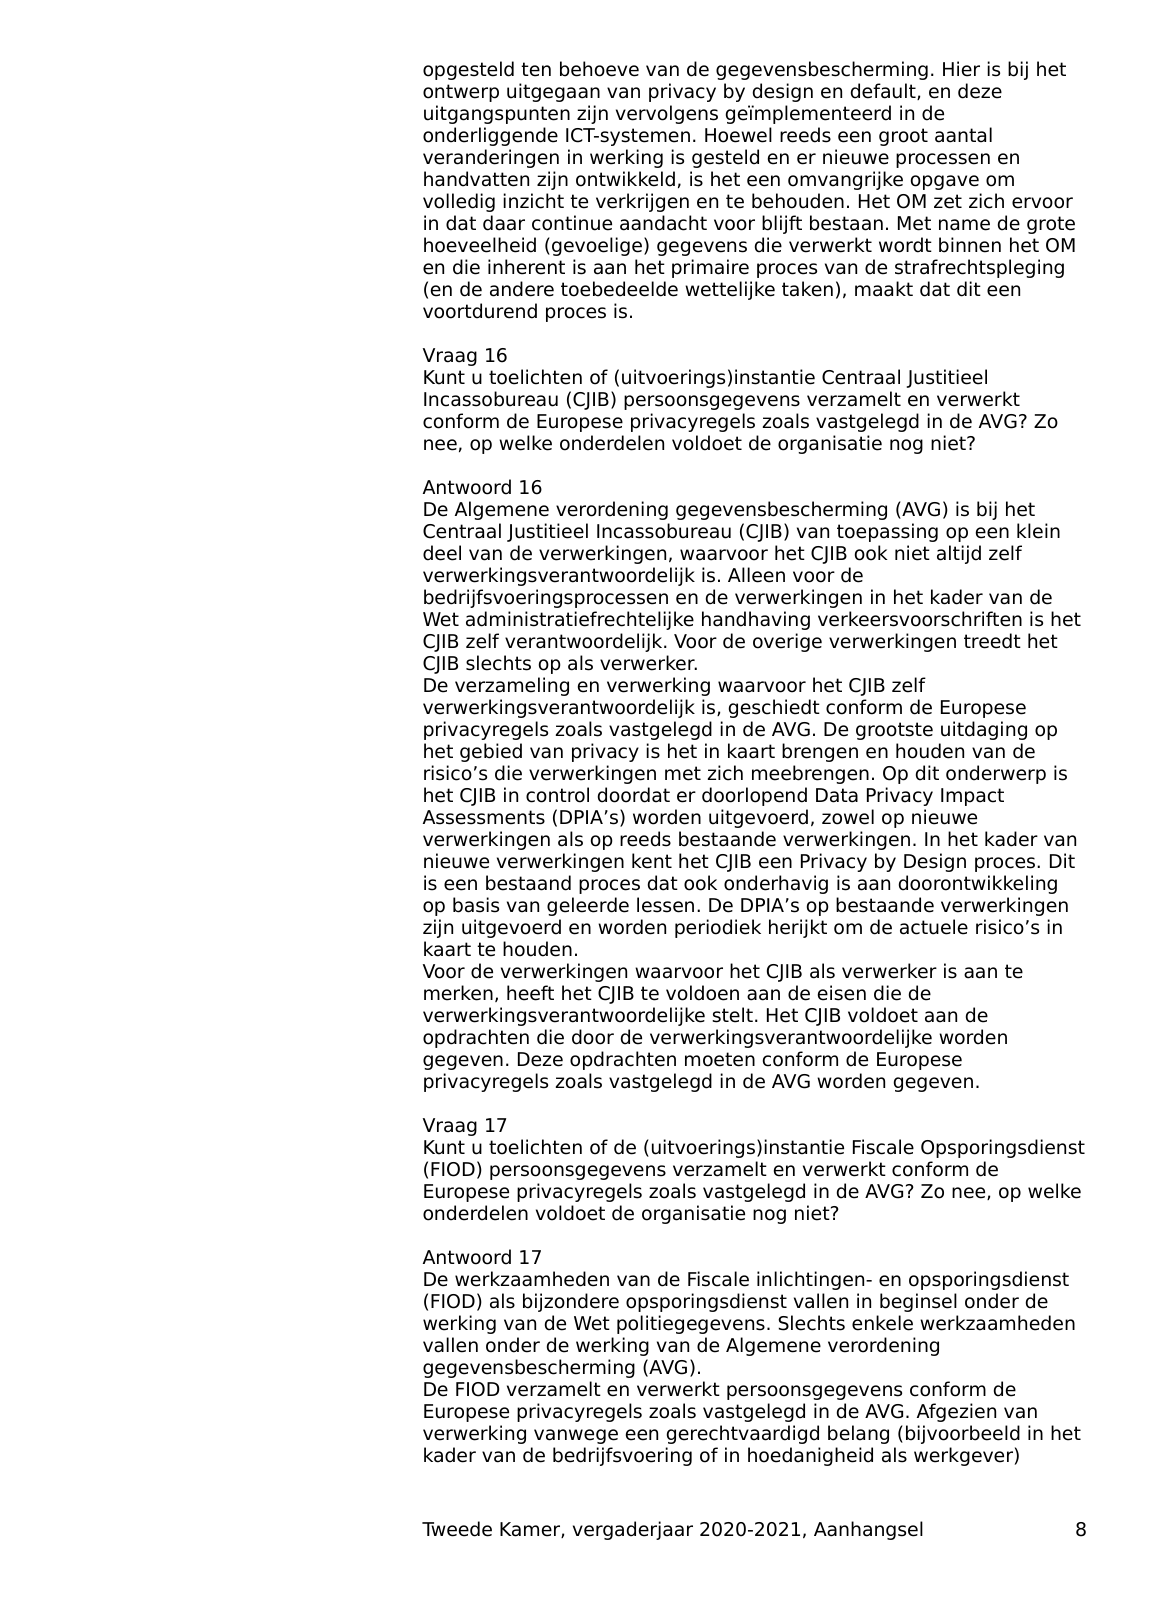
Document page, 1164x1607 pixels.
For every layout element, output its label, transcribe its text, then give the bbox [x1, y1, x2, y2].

text Vraag 16 [422, 345, 1087, 367]
text De werkzaamheden van de Fiscale inlichtingen- en opsporingsdienst (FIOD) als bijzondere opsporingsdienst vallen in beginsel onder de werking van de Wet politiegegevens. Slechts enkele werkzaamheden vallen onder de werking van de Algemene verordening gegevensbescherming (AVG). [422, 1269, 1087, 1379]
text opgesteld ten behoeve van de gegevensbescherming. Hier is bij het ontwerp uitgegaan van privacy by design en default, en deze uitgangspunten zijn vervolgens geïmplementeerd in de onderliggende ICT-systemen. Hoewel reeds een groot aantal veranderingen in werking is gesteld en er nieuwe processen en handvatten zijn ontwikkeld, is het een omvangrijke opgave om volledig inzicht te verkrijgen en te behouden. Het OM zet zich ervoor in dat daar continue aandacht voor blijft bestaan. Met name de grote hoeveelheid (gevoelige) gegevens die verwerkt wordt binnen het OM en die inherent is aan het primaire proces van de strafrechtspleging (en de andere toebedeelde wettelijke taken), maakt dat dit een voortdurend proces is. [422, 59, 1087, 323]
text Vraag 17 [422, 1115, 1087, 1137]
text Antwoord 16 [422, 477, 1087, 499]
text Kunt u toelichten of (uitvoerings)instantie Centraal Justitieel Incassobureau (CJIB) persoonsgegevens verzamelt en verwerkt conform de Europese privacyregels zoals vastgelegd in de AVG? Zo nee, op welke onderdelen voldoet de organisatie nog niet? [422, 367, 1087, 455]
text De verzameling en verwerking waarvoor het CJIB zelf verwerkingsverantwoordelijk is, geschiedt conform de Europese privacyregels zoals vastgelegd in de AVG. De grootste uitdaging op het gebied van privacy is het in kaart brengen en houden van de risico’s die verwerkingen met zich meebrengen. Op dit onderwerp is het CJIB in control doordat er doorlopend Data Privacy Impact Assessments (DPIA’s) worden uitgevoerd, zowel op nieuwe verwerkingen als op reeds bestaande verwerkingen. In het kader van nieuwe verwerkingen kent het CJIB een Privacy by Design proces. Dit is een bestaand proces dat ook onderhavig is aan doorontwikkeling op basis van geleerde lessen. De DPIA’s op bestaande verwerkingen zijn uitgevoerd en worden periodiek herijkt om de actuele risico’s in kaart te houden. [422, 675, 1087, 961]
text Kunt u toelichten of de (uitvoerings)instantie Fiscale Opsporingsdienst (FIOD) persoonsgegevens verzamelt en verwerkt conform de Europese privacyregels zoals vastgelegd in de AVG? Zo nee, op welke onderdelen voldoet de organisatie nog niet? [422, 1137, 1087, 1224]
text Voor de verwerkingen waarvoor het CJIB als verwerker is aan te merken, heeft het CJIB te voldoen aan de eisen die de verwerkingsverantwoordelijke stelt. Het CJIB voldoet aan de opdrachten die door de verwerkingsverantwoordelijke worden gegeven. Deze opdrachten moeten conform de Europese privacyregels zoals vastgelegd in de AVG worden gegeven. [422, 961, 1087, 1092]
text De Algemene verordening gegevensbescherming (AVG) is bij het Centraal Justitieel Incassobureau (CJIB) van toepassing op een klein deel van de verwerkingen, waarvoor het CJIB ook niet altijd zelf verwerkingsverantwoordelijk is. Alleen voor de bedrijfsvoeringsprocessen en de verwerkingen in het kader van de Wet administratiefrechtelijke handhaving verkeersvoorschriften is het CJIB zelf verantwoordelijk. Voor de overige verwerkingen treedt het CJIB slechts op als verwerker. [422, 499, 1087, 675]
text De FIOD verzamelt en verwerkt persoonsgegevens conform de Europese privacyregels zoals vastgelegd in de AVG. Afgezien van verwerking vanwege een gerechtvaardigd belang (bijvoorbeeld in het kader van de bedrijfsvoering of in hoedanigheid als werkgever) [422, 1379, 1087, 1467]
text Antwoord 17 [422, 1247, 1087, 1269]
